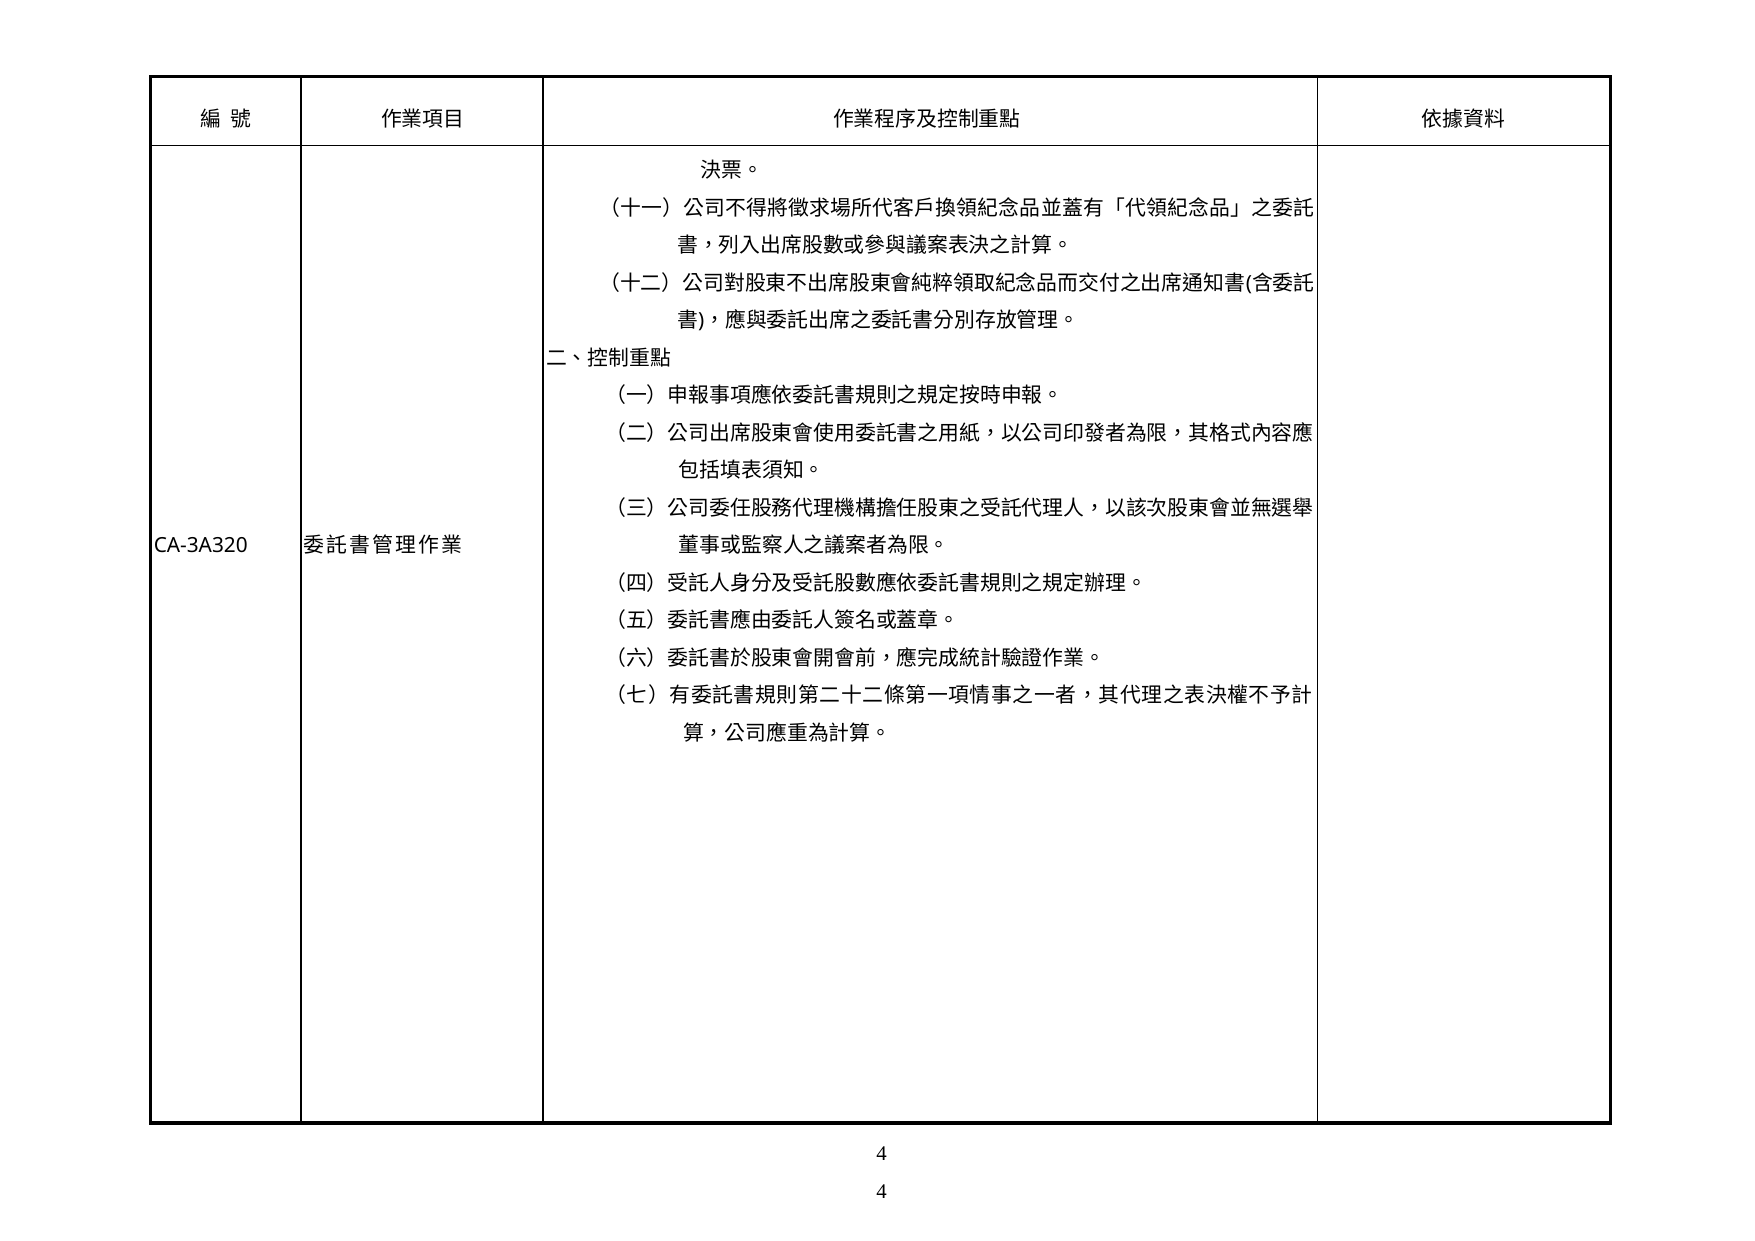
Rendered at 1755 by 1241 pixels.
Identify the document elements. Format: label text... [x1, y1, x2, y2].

table_header 作業程序及控制重點 [544, 78, 1317, 145]
table_cell 決票。 （十一）公司不得將徵求場所代客戶換領紀念品並蓋有「代領紀念品」之委託書，列入出席股數或參與議案表決之計算。 （十二）公司對股東不出席股東會純粹領取紀念品而交付之出席通知書(含委託書)，應與委託出席之委託書分別存放管理。 二、控制重點 （一）申報事項應依委託書規則之規定按時申報。 （二）公司出席股東會使用委託書之用紙，以公司印發者為限，其格式內容應包括填表須知。 （三）公司委任股務代理機構擔任股東之受託代理人，以該次股東會並無選舉董事或監察人之議案者為限。 （四）受託人身分及受託股數應依委託書規則之規定辦理。 （五）委託書應由委託人簽名或蓋章。 （六）委託書於股東會開會前，應完成統計驗證作業。 （七）有委託書規則第二十二條第一項情事之一者，其代理之表決權不予計算，公司應重為計算。 [544, 146, 1317, 1121]
table_header 編 號 [152, 78, 300, 145]
table_cell CA-3A320 [152, 146, 300, 1121]
table_header 依據資料 [1318, 78, 1609, 145]
table_cell [1318, 146, 1609, 1121]
table_header 作業項目 [302, 78, 542, 145]
table_cell 委託書管理作業 [302, 146, 542, 1121]
